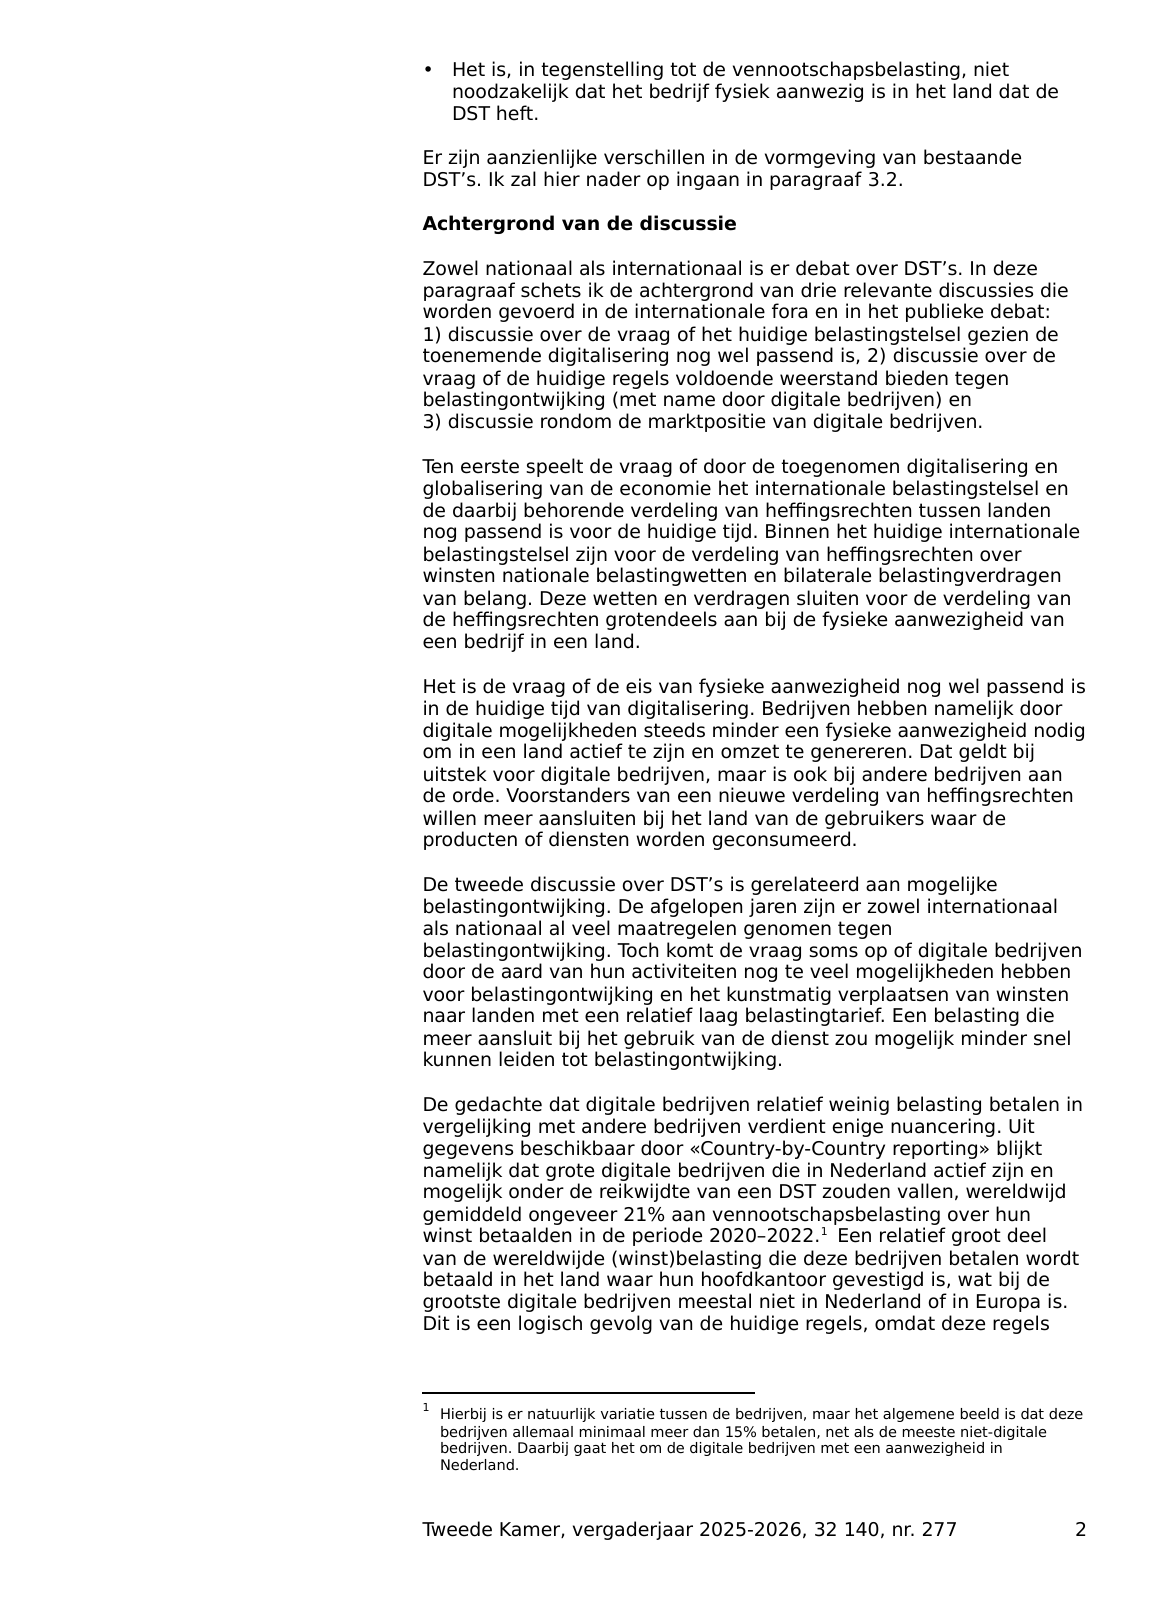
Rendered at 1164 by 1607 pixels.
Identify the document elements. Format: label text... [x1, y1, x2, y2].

text De gedachte dat digitale bedrijven relatief weinig belasting betalen in vergelijking met andere bedrijven verdient enige nuancering. Uit gegevens beschikbaar door «Country-by-Country reporting» blijkt namelijk dat grote digitale bedrijven die in Nederland actief zijn en mogelijk onder de reikwijdte van een DST zouden vallen, wereldwijd gemiddeld ongeveer 21% aan vennootschapsbelasting over hun winst betaalden in de periode 2020–2022. Een relatief groot deel van de wereldwijde (winst)belasting die deze bedrijven betalen wordt betaald in het land waar hun hoofdkantoor gevestigd is, wat bij de grootste digitale bedrijven meestal niet in Nederland of in Europa is. Dit is een logisch gevolg van de huidige regels, omdat deze regels [422, 1093, 1087, 1335]
text • Het is, in tegenstelling tot de vennootschapsbelasting, niet noodzakelijk dat het bedrijf fysiek aanwezig is in het land dat de DST heft. [422, 59, 1087, 125]
text De tweede discussie over DST’s is gerelateerd aan mogelijke belastingontwijking. De afgelopen jaren zijn er zowel internationaal als nationaal al veel maatregelen genomen tegen belastingontwijking. Toch komt de vraag soms op of digitale bedrijven door de aard van hun activiteiten nog te veel mogelijkheden hebben voor belastingontwijking en het kunstmatig verplaatsen van winsten naar landen met een relatief laag belastingtarief. Een belasting die meer aansluit bij het gebruik van de dienst zou mogelijk minder snel kunnen leiden tot belastingontwijking. [422, 873, 1087, 1071]
text Er zijn aanzienlijke verschillen in de vormgeving van bestaande DST’s. Ik zal hier nader op ingaan in paragraaf 3.2. [422, 147, 1087, 191]
subtitle Achtergrond van de discussie [422, 213, 1087, 235]
text Hierbij is er natuurlijk variatie tussen de bedrijven, maar het algemene beeld is dat deze bedrijven allemaal minimaal meer dan 15% betalen, net als de meeste niet-digitale bedrijven. Daarbij gaat het om de digitale bedrijven met een aanwezigheid in Nederland. [422, 1402, 1087, 1474]
text Het is de vraag of de eis van fysieke aanwezigheid nog wel passend is in de huidige tijd van digitalisering. Bedrijven hebben namelijk door digitale mogelijkheden steeds minder een fysieke aanwezigheid nodig om in een land actief te zijn en omzet te genereren. Dat geldt bij uitstek voor digitale bedrijven, maar is ook bij andere bedrijven aan de orde. Voorstanders van een nieuwe verdeling van heffingsrechten willen meer aansluiten bij het land van de gebruikers waar de producten of diensten worden geconsumeerd. [422, 676, 1087, 851]
text Ten eerste speelt de vraag of door de toegenomen digitalisering en globalisering van de economie het internationale belastingstelsel en de daarbij behorende verdeling van heffingsrechten tussen landen nog passend is voor de huidige tijd. Binnen het huidige internationale belastingstelsel zijn voor de verdeling van heffingsrechten over winsten nationale belastingwetten en bilaterale belastingverdragen van belang. Deze wetten en verdragen sluiten voor de verdeling van de heffingsrechten grotendeels aan bij de fysieke aanwezigheid van een bedrijf in een land. [422, 456, 1087, 653]
text Zowel nationaal als internationaal is er debat over DST’s. In deze paragraaf schets ik de achtergrond van drie relevante discussies die worden gevoerd in de internationale fora en in het publieke debat: 1) discussie over de vraag of het huidige belastingstelsel gezien de toenemende digitalisering nog wel passend is, 2) discussie over de vraag of de huidige regels voldoende weerstand bieden tegen belastingontwijking (met name door digitale bedrijven) en 3) discussie rondom de marktpositie van digitale bedrijven. [422, 257, 1087, 433]
